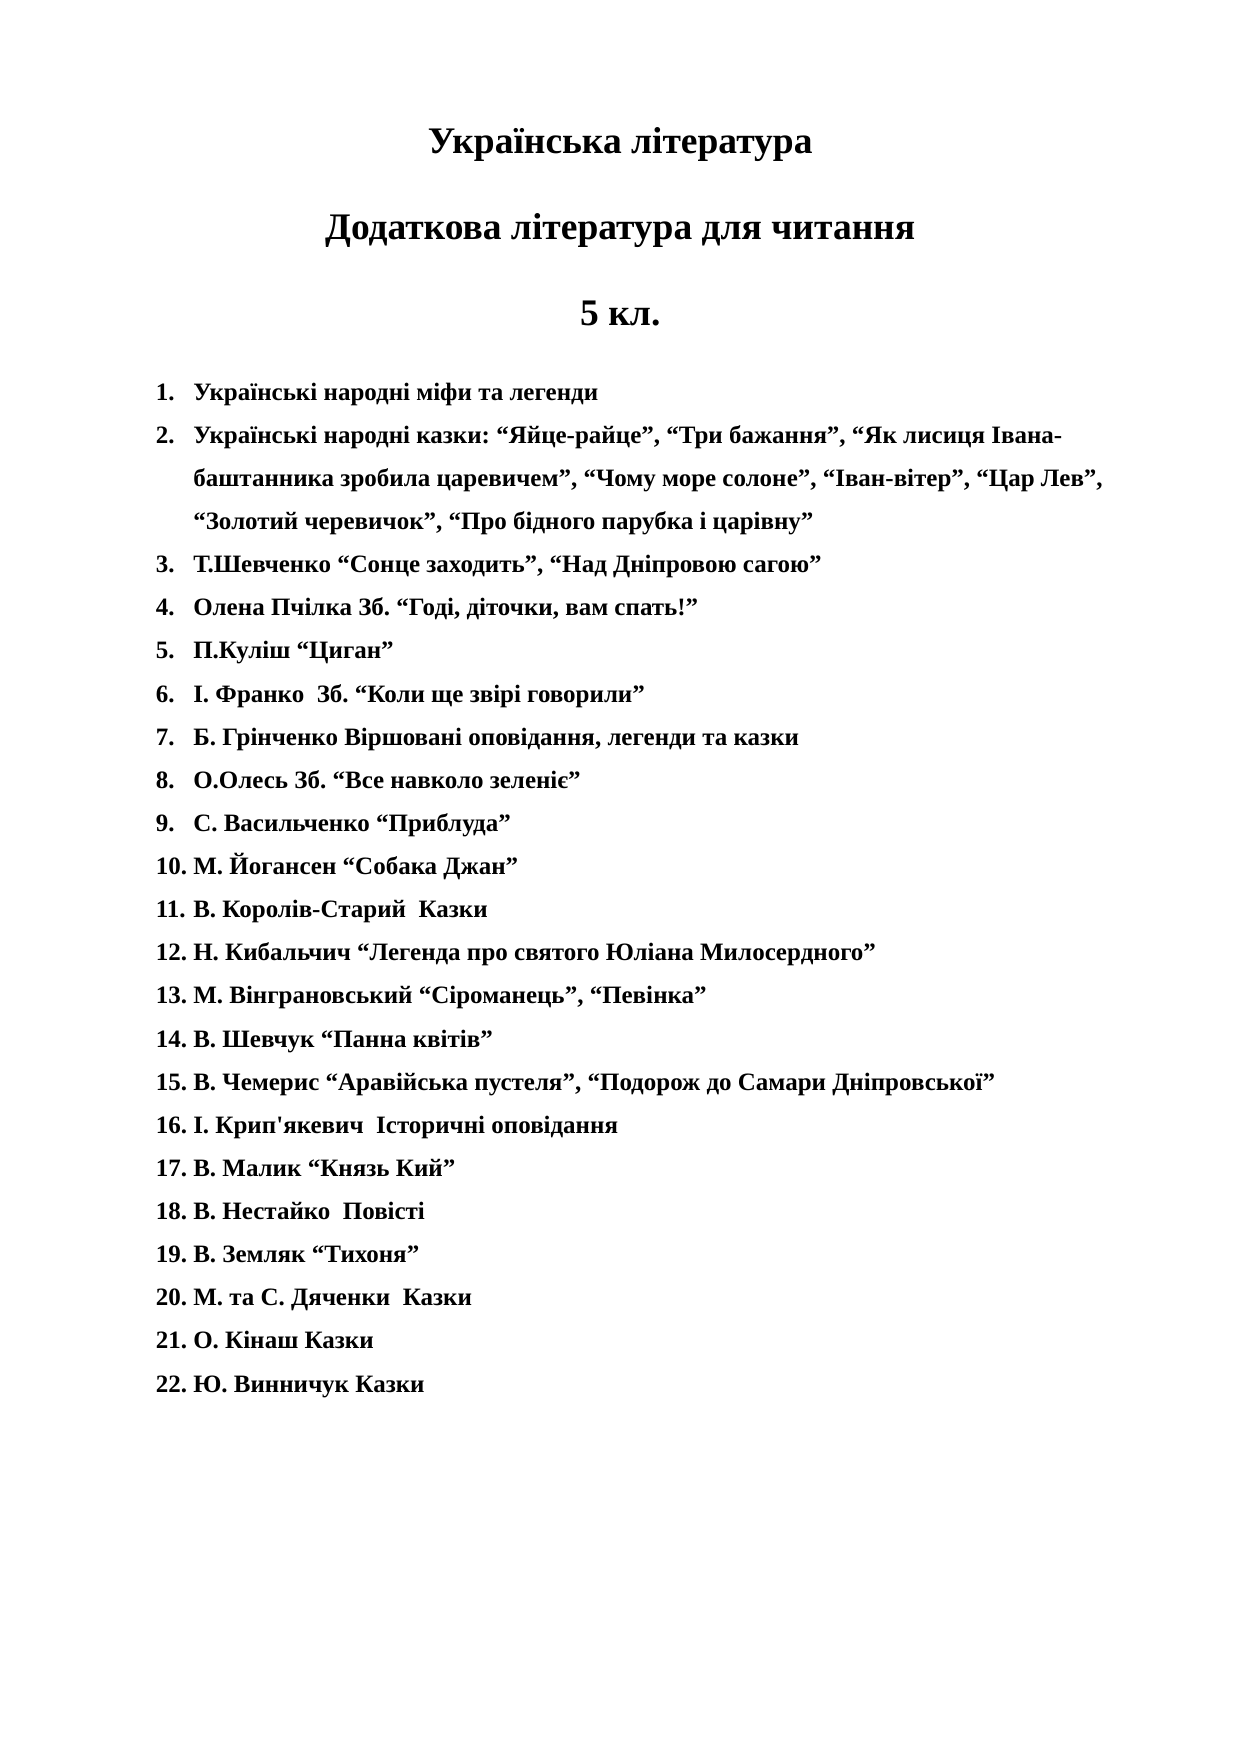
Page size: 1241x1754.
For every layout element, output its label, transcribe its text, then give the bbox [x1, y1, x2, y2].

list В. Шевчук “Панна квітів” [156, 1024, 1122, 1052]
list В. Земляк “Тихоня” [156, 1239, 1122, 1268]
list М. та С. Дяченки Казки [156, 1282, 1122, 1311]
list Б. Грінченко Віршовані оповідання, легенди та казки [156, 722, 1122, 751]
text Українська література [118, 118, 1122, 161]
list Н. Кибальчич “Легенда про святого Юліана Милосердного” [156, 937, 1122, 966]
list Олена Пчілка Зб. “Годі, діточки, вам спать!” [156, 592, 1122, 621]
list М. Йогансен “Собака Джан” [156, 851, 1122, 880]
list Ю. Винничук Казки [156, 1369, 1122, 1397]
list В. Нестайко Повісті [156, 1196, 1122, 1225]
list П.Куліш “Циган” [156, 636, 1122, 664]
list І. Крип'якевич Історичні оповідання [156, 1110, 1122, 1139]
list В. Чемерис “Аравійська пустеля”, “Подорож до Самари Дніпровської” [156, 1067, 1122, 1096]
text 5 кл. [118, 291, 1122, 334]
list О.Олесь Зб. “Все навколо зеленіє” [156, 765, 1122, 794]
list О. Кінаш Казки [156, 1326, 1122, 1354]
text Додаткова література для читання [118, 204, 1122, 247]
list Українські народні казки: “Яйце-райце”, “Три бажання”, “Як лисиця Івана-баштанника зробила царевичем”, “Чому море солоне”, “Іван-вітер”, “Цар Лев”, “Золотий черевичок”, “Про бідного парубка і царівну” [156, 420, 1122, 535]
list М. Вінграновський “Сіроманець”, “Певінка” [156, 981, 1122, 1009]
list І. Франко Зб. “Коли ще звірі говорили” [156, 679, 1122, 707]
list Т.Шевченко “Сонце заходить”, “Над Дніпровою сагою” [156, 549, 1122, 578]
list С. Васильченко “Приблуда” [156, 808, 1122, 837]
list В. Малик “Князь Кий” [156, 1153, 1122, 1182]
list Українські народні міфи та легенди [156, 377, 1122, 406]
list В. Королів-Старий Казки [156, 894, 1122, 923]
